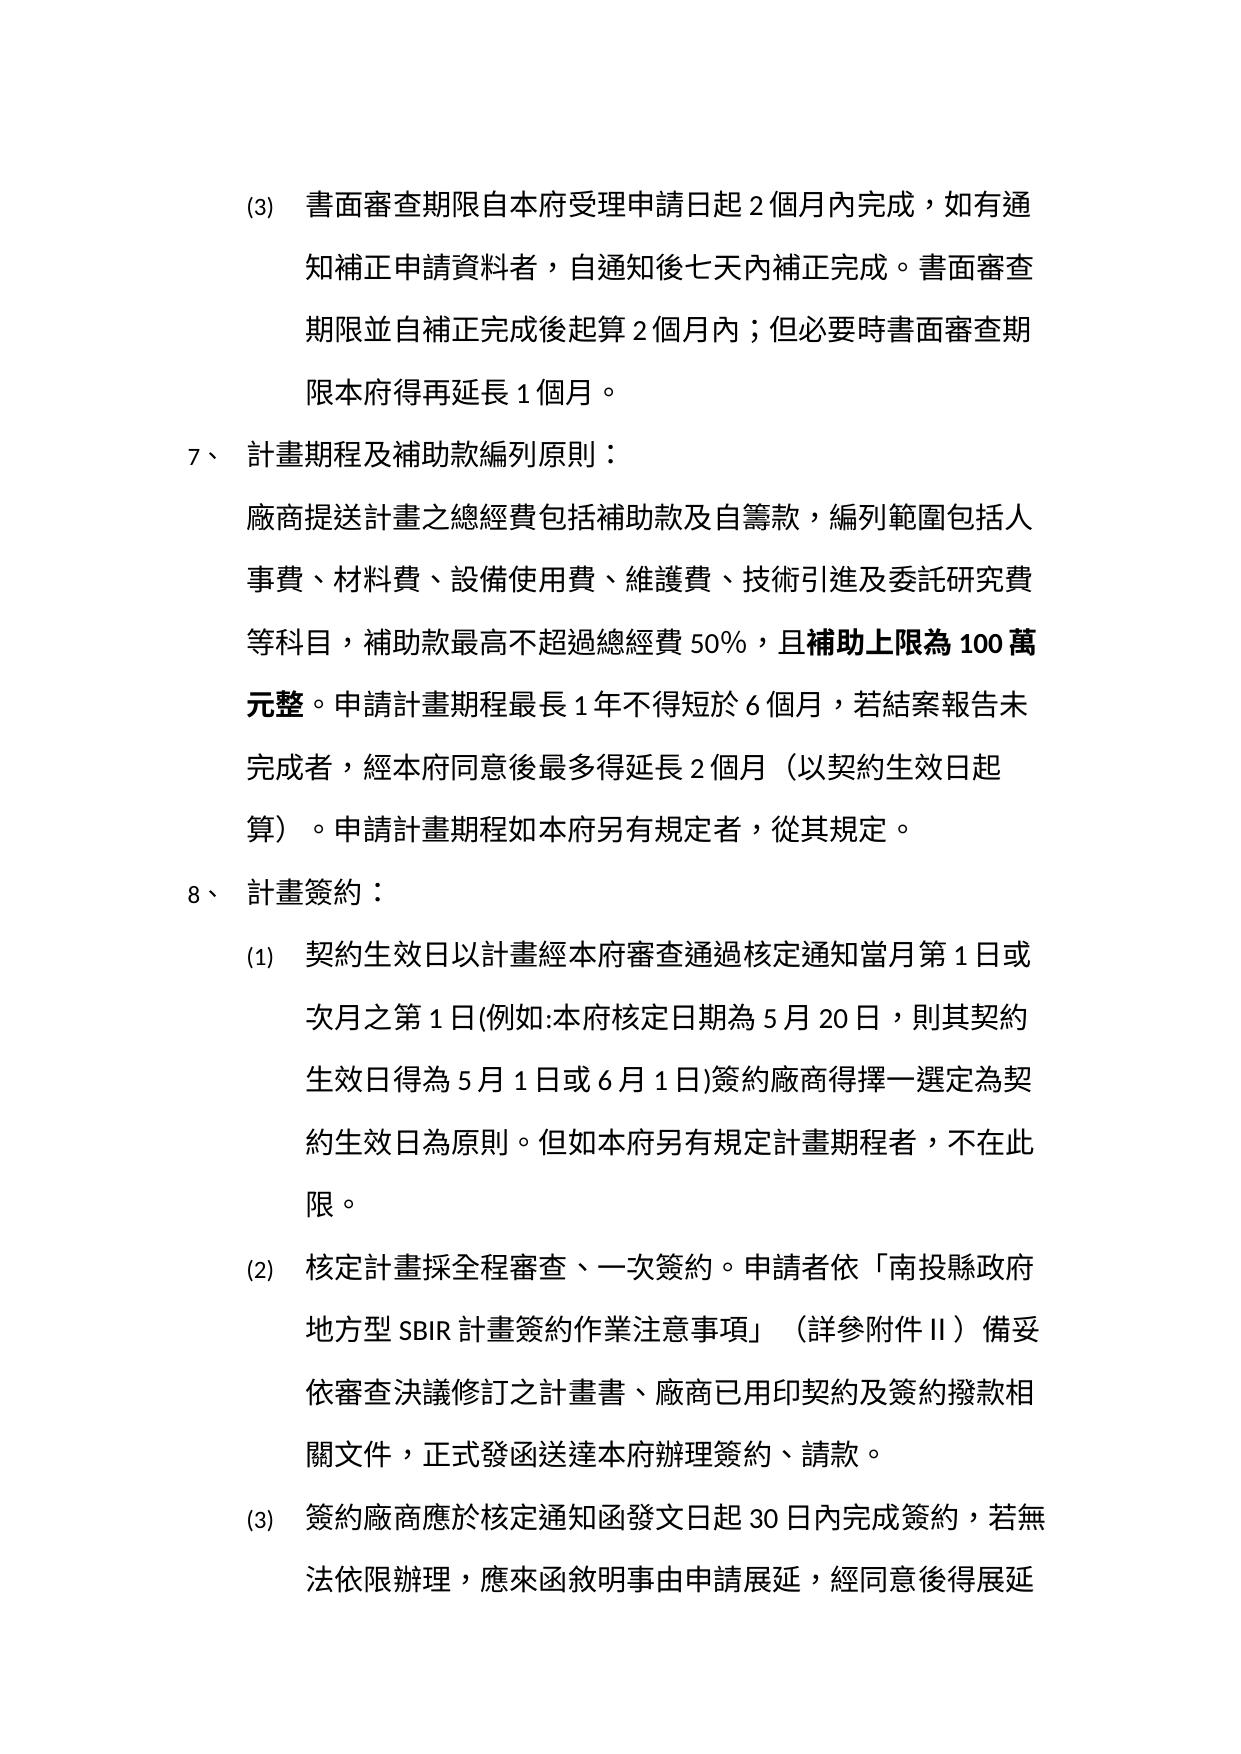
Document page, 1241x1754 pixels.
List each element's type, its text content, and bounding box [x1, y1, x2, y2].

list 簽約廠商應於核定通知函發文日起30日內完成簽約，若無法依限辦理，應來函敘明事由申請展延，經同意後得展延 [246, 1474, 1053, 1599]
list 契約生效日以計畫經本府審查通過核定通知當月第1日或次月之第1日(例如:本府核定日期為5月20日，則其契約生效日得為5月1日或6月1日)簽約廠商得擇一選定為契約生效日為原則。但如本府另有規定計畫期程者，不在此限。 [246, 911, 1053, 1224]
list 計畫簽約： [187, 849, 1053, 911]
list 計畫期程及補助款編列原則： [187, 411, 1053, 474]
list 核定計畫採全程審查、一次簽約。申請者依「南投縣政府地方型SBIR計畫簽約作業注意事項」（詳參附件Ⅱ）備妥依審查決議修訂之計畫書、廠商已用印契約及簽約撥款相關文件，正式發函送達本府辦理簽約、請款。 [246, 1224, 1053, 1474]
text 廠商提送計畫之總經費包括補助款及自籌款，編列範圍包括人事費、材料費、設備使用費、維護費、技術引進及委託研究費等科目，補助款最高不超過總經費50％，且補助上限為100萬元整。申請計畫期程最長1年不得短於6個月，若結案報告未完成者，經本府同意後最多得延長2個月（以契約生效日起算）。申請計畫期程如本府另有規定者，從其規定。 [246, 474, 1053, 849]
list 書面審查期限自本府受理申請日起2個月內完成，如有通知補正申請資料者，自通知後七天內補正完成。書面審查期限並自補正完成後起算2個月內；但必要時書面審查期限本府得再延長1個月。 [246, 161, 1053, 411]
